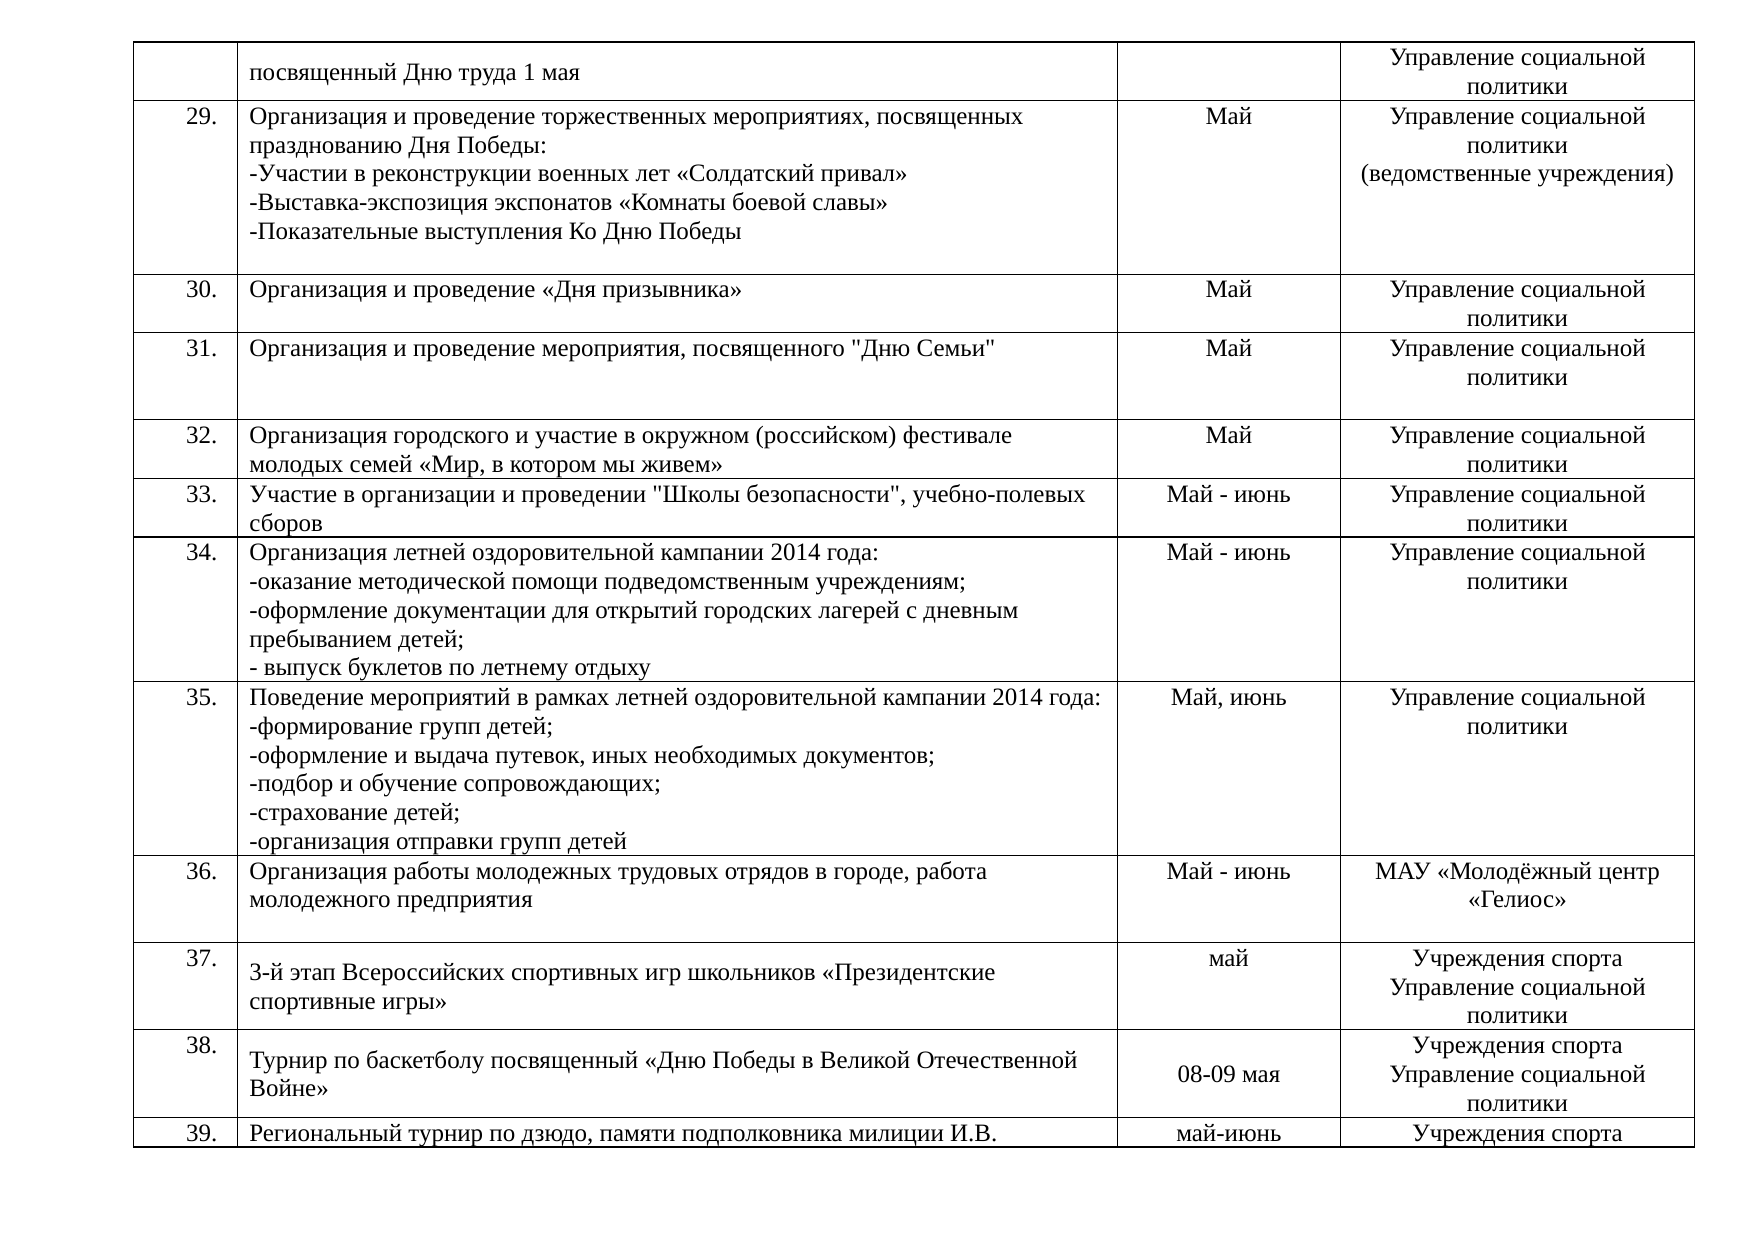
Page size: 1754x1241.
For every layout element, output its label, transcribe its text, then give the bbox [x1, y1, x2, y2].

table_cell [134, 856, 237, 942]
table_cell Организация и проведение торжественных мероприятиях, посвященных празднованию Дня Победы: -Участии в реконструкции военных лет «Солдатский привал» -Выставка-экспозиция экспонатов «Комнаты боевой славы» -Показательные выступления Ко Дню Победы [238, 101, 1117, 273]
table_cell [134, 1118, 237, 1146]
table_cell Учреждения спорта Управление социальной политики [1341, 1030, 1694, 1117]
table_cell [1695, 536, 1754, 681]
table_cell Май [1118, 333, 1340, 419]
table_cell май-июнь [1118, 1118, 1340, 1146]
table_cell Май [1118, 275, 1340, 332]
table_cell [134, 275, 237, 332]
table_cell [1695, 1117, 1754, 1146]
table_cell [134, 333, 237, 419]
table_cell Организация и проведение мероприятия, посвященного "Дню Семьи" [238, 333, 1117, 419]
table_cell Учреждения спорта [1341, 1118, 1694, 1146]
table_cell Поведение мероприятий в рамках летней оздоровительной кампании 2014 года: -формирование групп детей; -оформление и выдача путевок, иных необходимых документов; -подбор и обучение сопровождающих; -страхование детей; -организация отправки групп детей [238, 682, 1117, 855]
table_cell МАУ «Молодёжный центр «Гелиос» [1341, 856, 1694, 942]
table_cell [134, 479, 237, 536]
table_cell Май - июнь [1118, 479, 1340, 536]
table_cell 08-09 мая [1118, 1030, 1340, 1117]
table_cell [1695, 478, 1754, 536]
table_cell Участие в организации и проведении "Школы безопасности", учебно-полевых сборов [238, 479, 1117, 536]
table_cell [1695, 332, 1754, 419]
table_cell Управление социальной политики [1341, 420, 1694, 478]
table_cell Организация и проведение «Дня призывника» [238, 275, 1117, 332]
table_cell [1118, 43, 1340, 100]
table_cell Турнир по баскетболу посвященный «Дню Победы в Великой Отечественной Войне» [238, 1030, 1117, 1117]
table_cell май [1118, 943, 1340, 1029]
table_cell Организация городского и участие в окружном (российском) фестивале молодых семей «Мир, в котором мы живем» [238, 420, 1117, 478]
table_cell [1695, 274, 1754, 332]
table_cell Управление социальной политики (ведомственные учреждения) [1341, 101, 1694, 273]
table_cell [134, 943, 237, 1029]
table_cell [134, 682, 237, 855]
table_cell [1695, 942, 1754, 1029]
table_cell Май, июнь [1118, 682, 1340, 855]
table_cell Учреждения спорта Управление социальной политики [1341, 943, 1694, 1029]
table_cell [1695, 855, 1754, 942]
table_cell Май [1118, 101, 1340, 273]
table_cell [1695, 100, 1754, 273]
table_cell Управление социальной политики [1341, 275, 1694, 332]
table_cell Организация работы молодежных трудовых отрядов в городе, работа молодежного предприятия [238, 856, 1117, 942]
table_cell Организация летней оздоровительной кампании 2014 года: -оказание методической помощи подведомственным учреждениям; -оформление документации для открытий городских лагерей с дневным пребыванием детей; - выпуск буклетов по летнему отдыху [238, 538, 1117, 681]
table_cell [1695, 41, 1754, 100]
table_cell [134, 43, 237, 100]
table_cell 3-й этап Всероссийских спортивных игр школьников «Президентские спортивные игры» [238, 943, 1117, 1029]
table_cell Региональный турнир по дзюдо, памяти подполковника милиции И.В. [238, 1118, 1117, 1146]
table_cell Управление социальной политики [1341, 43, 1694, 100]
table_cell [1695, 419, 1754, 478]
table_cell [134, 420, 237, 478]
table_cell Май - июнь [1118, 538, 1340, 681]
table_cell Май - июнь [1118, 856, 1340, 942]
table_cell Управление социальной политики [1341, 333, 1694, 419]
table_cell Управление социальной политики [1341, 538, 1694, 681]
table_cell [1695, 1029, 1754, 1117]
table_cell [1695, 681, 1754, 855]
table_cell Управление социальной политики [1341, 682, 1694, 855]
table_cell Управление социальной политики [1341, 479, 1694, 536]
table_cell посвященный Дню труда 1 мая [238, 43, 1117, 100]
table_cell Май [1118, 420, 1340, 478]
table_cell [134, 538, 237, 681]
table_cell [134, 101, 237, 273]
table_cell [134, 1030, 237, 1117]
